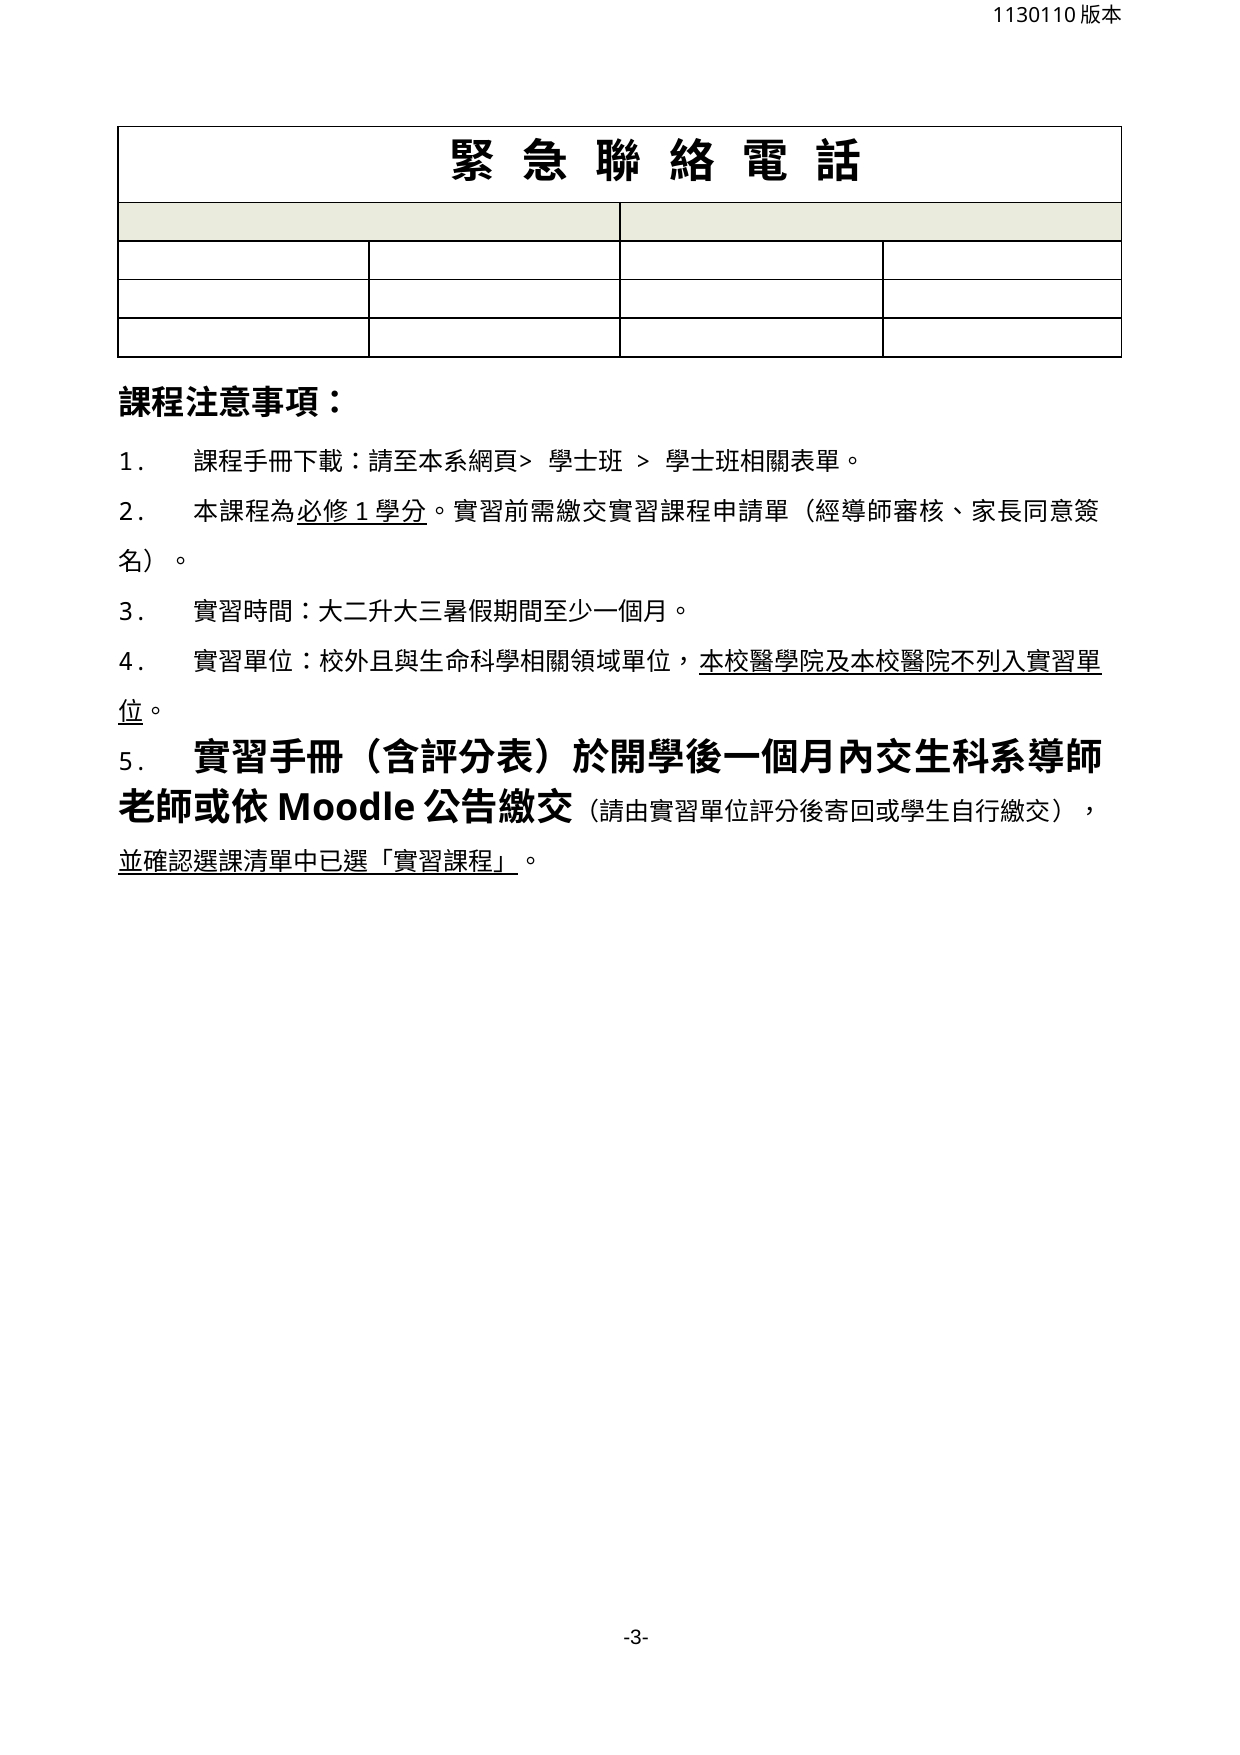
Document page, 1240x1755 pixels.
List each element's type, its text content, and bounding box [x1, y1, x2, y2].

table_cell [621, 242, 882, 279]
table_cell [119, 242, 368, 279]
list 本課程為必修1學分。實習前需繳交實習課程申請單（經導師審核、家長同意簽名）。 [118, 481, 1103, 581]
table_cell [621, 203, 1121, 240]
table_cell [119, 203, 619, 240]
text 課程注意事項： [118, 375, 1103, 424]
list 實習手冊（含評分表）於開學後一個月內交生科系導師老師或依Moodle公告繳交（請由實習單位評分後寄回或學生自行繳交），並確認選課清單中已選「實習課程」。 [118, 731, 1103, 881]
table_cell [884, 280, 1121, 317]
list 實習單位：校外且與生命科學相關領域單位，本校醫學院及本校醫院不列入實習單位。 [118, 631, 1103, 731]
list 實習時間：大二升大三暑假期間至少一個月。 [118, 581, 1103, 631]
table_cell [884, 319, 1121, 356]
table_cell [621, 280, 882, 317]
table_cell [621, 319, 882, 356]
table_cell [884, 242, 1121, 279]
table_cell [370, 242, 619, 279]
table_cell [119, 319, 368, 356]
table_cell [370, 280, 619, 317]
table_cell [370, 319, 619, 356]
table_header 緊 急 聯 絡 電 話 [119, 127, 1121, 202]
list 課程手冊下載：請至本系網頁> 學士班 > 學士班相關表單。 [118, 431, 1103, 481]
table_cell [119, 280, 368, 317]
